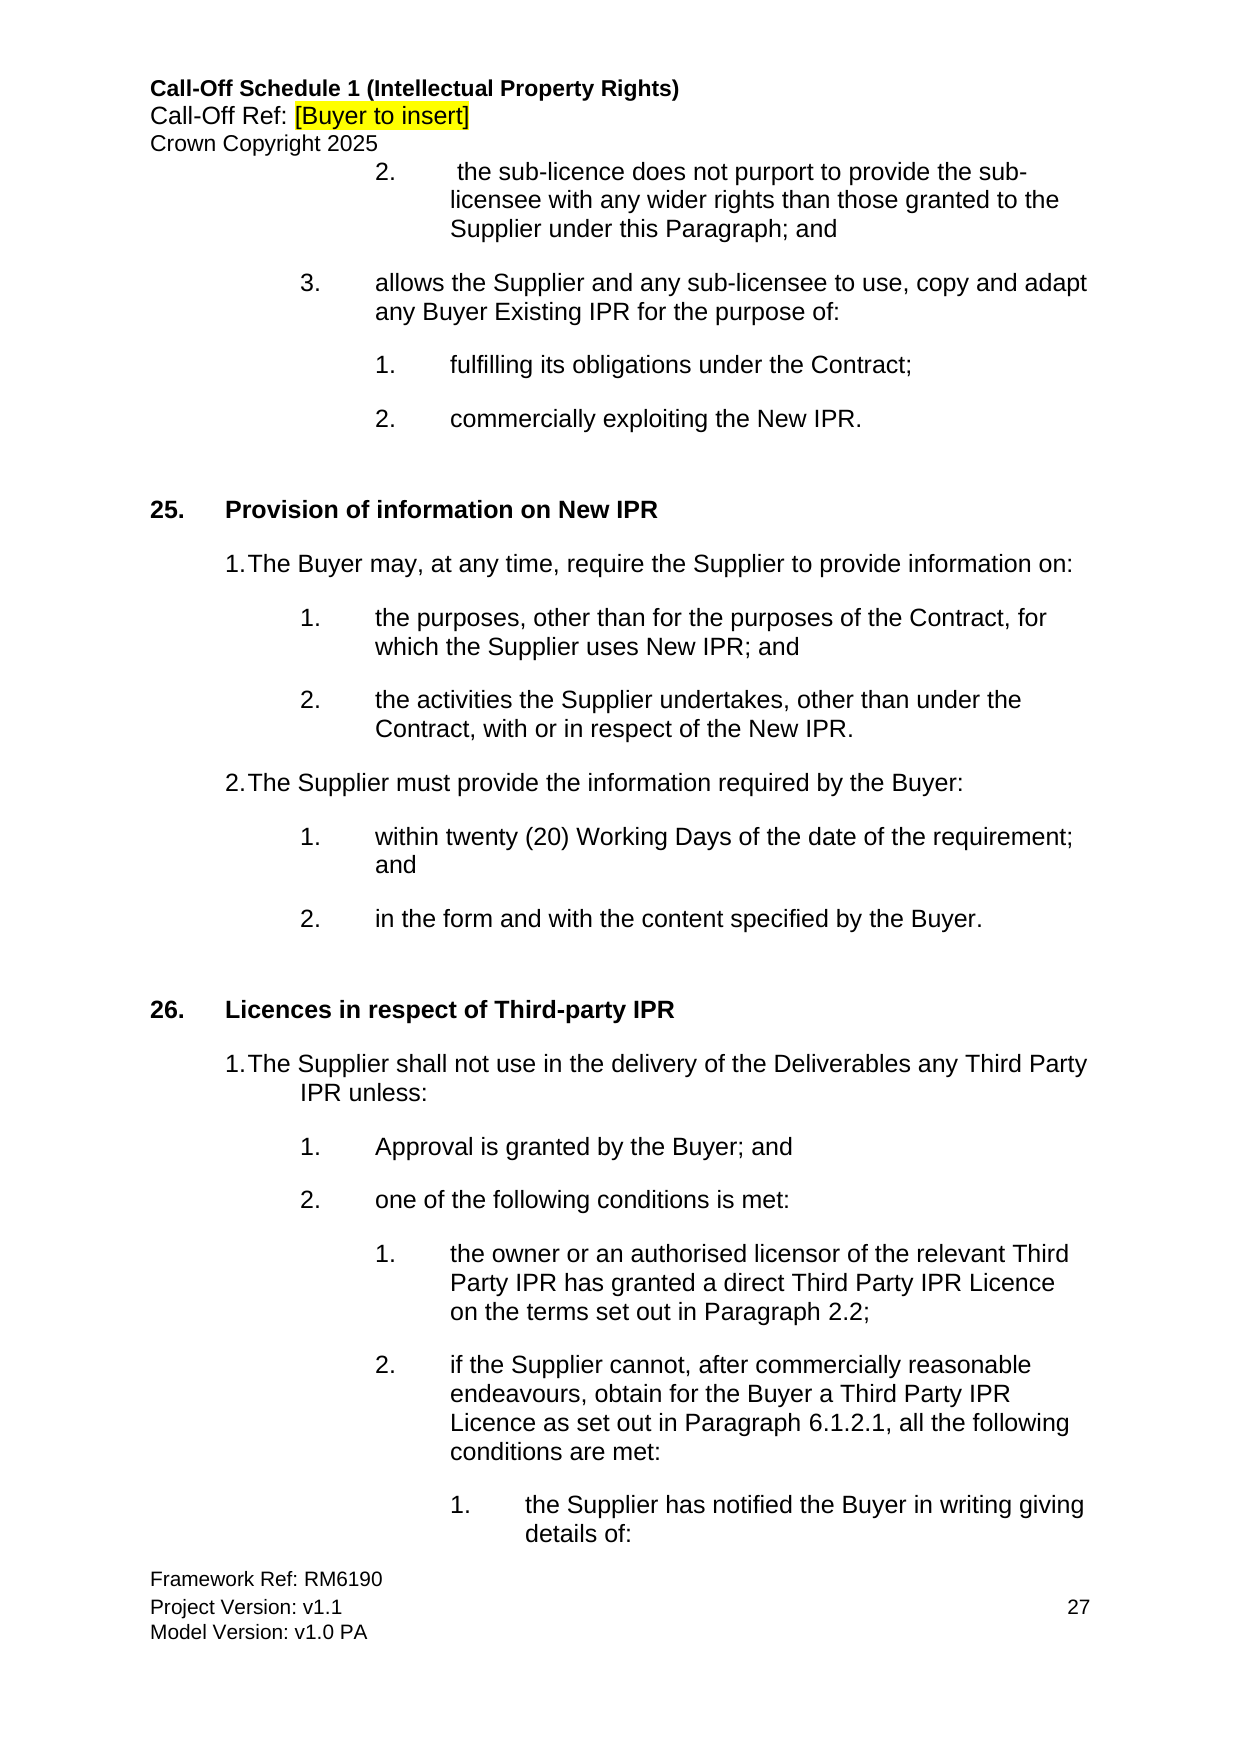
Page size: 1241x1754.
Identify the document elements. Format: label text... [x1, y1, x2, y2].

subtitle Approval is granted by the Buyer; and [300, 1131, 1090, 1160]
subtitle the activities the Supplier undertakes, other than under the Contract, with or in respect of the New IPR. [300, 685, 1090, 743]
subtitle within twenty (20) Working Days of the date of the requirement; and [300, 821, 1090, 879]
subtitle The Buyer may, at any time, require the Supplier to provide information on: [225, 549, 1090, 578]
subtitle if the Supplier cannot, after commercially reasonable endeavours, obtain for the Buyer a Third Party IPR Licence as set out in Paragraph 6.1.2.1, all the following conditions are met: [375, 1350, 1090, 1465]
subtitle The Supplier must provide the information required by the Buyer: [225, 768, 1090, 796]
subtitle the owner or an authorised licensor of the relevant Third Party IPR has granted a direct Third Party IPR Licence on the terms set out in Paragraph 2.2; [375, 1239, 1090, 1325]
subtitle the sub-licence does not purport to provide the sub-licensee with any wider rights than those granted to the Supplier under this Paragraph; and [375, 156, 1090, 243]
subtitle The Supplier shall not use in the delivery of the Deliverables any Third Party IPR unless: [225, 1049, 1090, 1106]
subtitle the purposes, other than for the purposes of the Contract, for which the Supplier uses New IPR; and [300, 603, 1090, 660]
subtitle Provision of information on New IPR [150, 495, 1090, 524]
subtitle fulfilling its obligations under the Contract; [375, 350, 1090, 379]
subtitle in the form and with the content specified by the Buyer. [300, 904, 1090, 933]
subtitle commercially exploiting the New IPR. [375, 404, 1090, 433]
subtitle one of the following conditions is met: [300, 1185, 1090, 1214]
subtitle allows the Supplier and any sub-licensee to use, copy and adapt any Buyer Existing IPR for the purpose of: [300, 268, 1090, 325]
subtitle the Supplier has notified the Buyer in writing giving details of: [450, 1490, 1090, 1548]
subtitle Licences in respect of Third-party IPR [150, 995, 1090, 1024]
